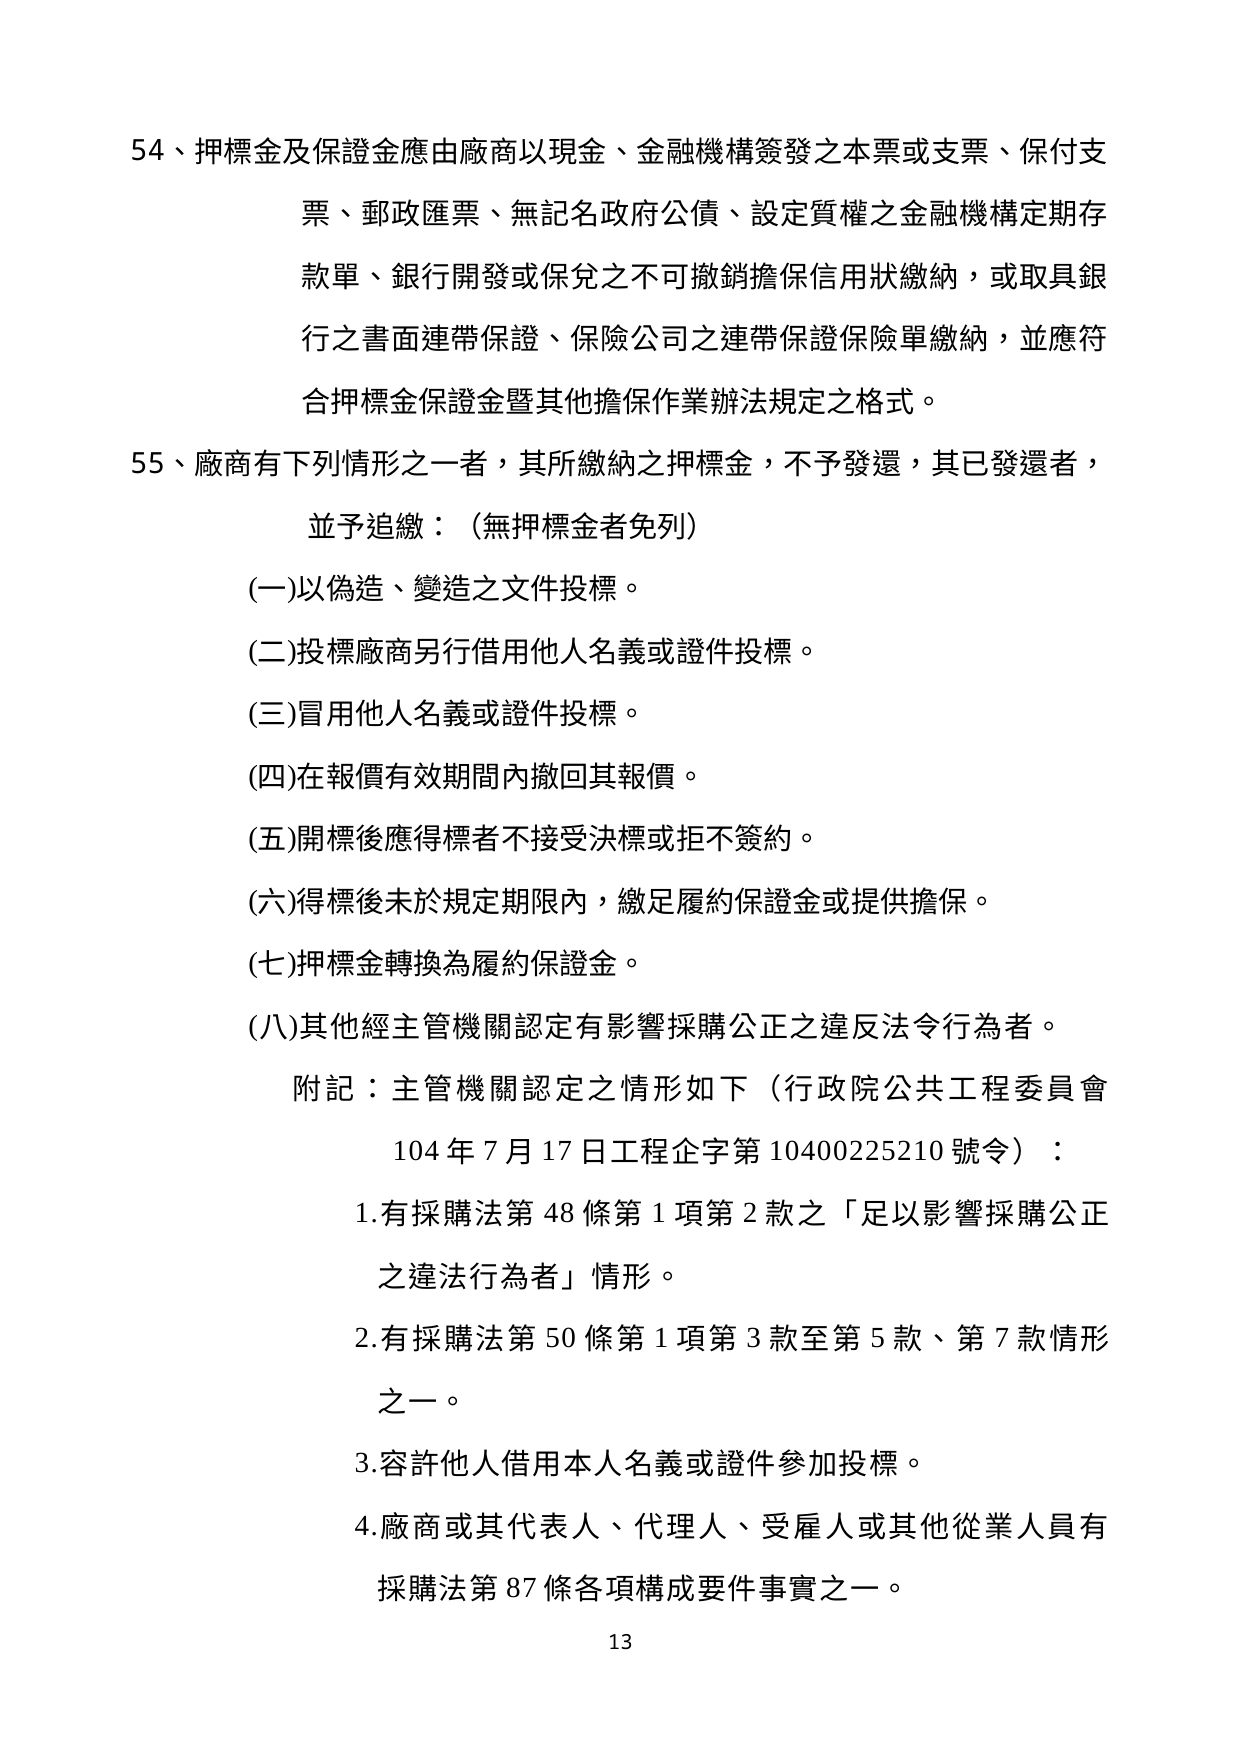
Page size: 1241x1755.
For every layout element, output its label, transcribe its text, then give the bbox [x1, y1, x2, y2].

text (一)以偽造、變造之文件投標。 [248, 545, 1110, 608]
list 押標金及保證金應由廠商以現金、金融機構簽發之本票或支票、保付支票、郵政匯票、無記名政府公債、設定質權之金融機構定期存款單、銀行開發或保兌之不可撤銷擔保信用狀繳納，或取具銀行之書面連帶保證、保險公司之連帶保證保險單繳納，並應符合押標金保證金暨其他擔保作業辦法規定之格式。 [130, 108, 1110, 420]
text 附記：主管機關認定之情形如下（行政院公共工程委員會104年7月17日工程企字第10400225210號令）： [292, 1045, 1110, 1170]
text (三)冒用他人名義或證件投標。 [248, 670, 1110, 733]
text 2.有採購法第50條第1項第3款至第5款、第7款情形之一。 [354, 1295, 1110, 1420]
list 廠商有下列情形之一者，其所繳納之押標金，不予發還，其已發還者，並予追繳：（無押標金者免列） [130, 420, 1110, 545]
text (二)投標廠商另行借用他人名義或證件投標。 [248, 608, 1110, 670]
text 4.廠商或其代表人、代理人、受雇人或其他從業人員有採購法第87條各項構成要件事實之一。 [354, 1483, 1110, 1608]
text (六)得標後未於規定期限內，繳足履約保證金或提供擔保。 [248, 858, 1110, 920]
text (七)押標金轉換為履約保證金。 [248, 920, 1110, 983]
text 3.容許他人借用本人名義或證件參加投標。 [354, 1420, 1110, 1483]
text 1.有採購法第48條第1項第2款之「足以影響採購公正之違法行為者」情形。 [354, 1170, 1110, 1295]
text (五)開標後應得標者不接受決標或拒不簽約。 [248, 795, 1110, 858]
text (八)其他經主管機關認定有影響採購公正之違反法令行為者。 [248, 983, 1110, 1045]
text (四)在報價有效期間內撤回其報價。 [248, 733, 1110, 795]
